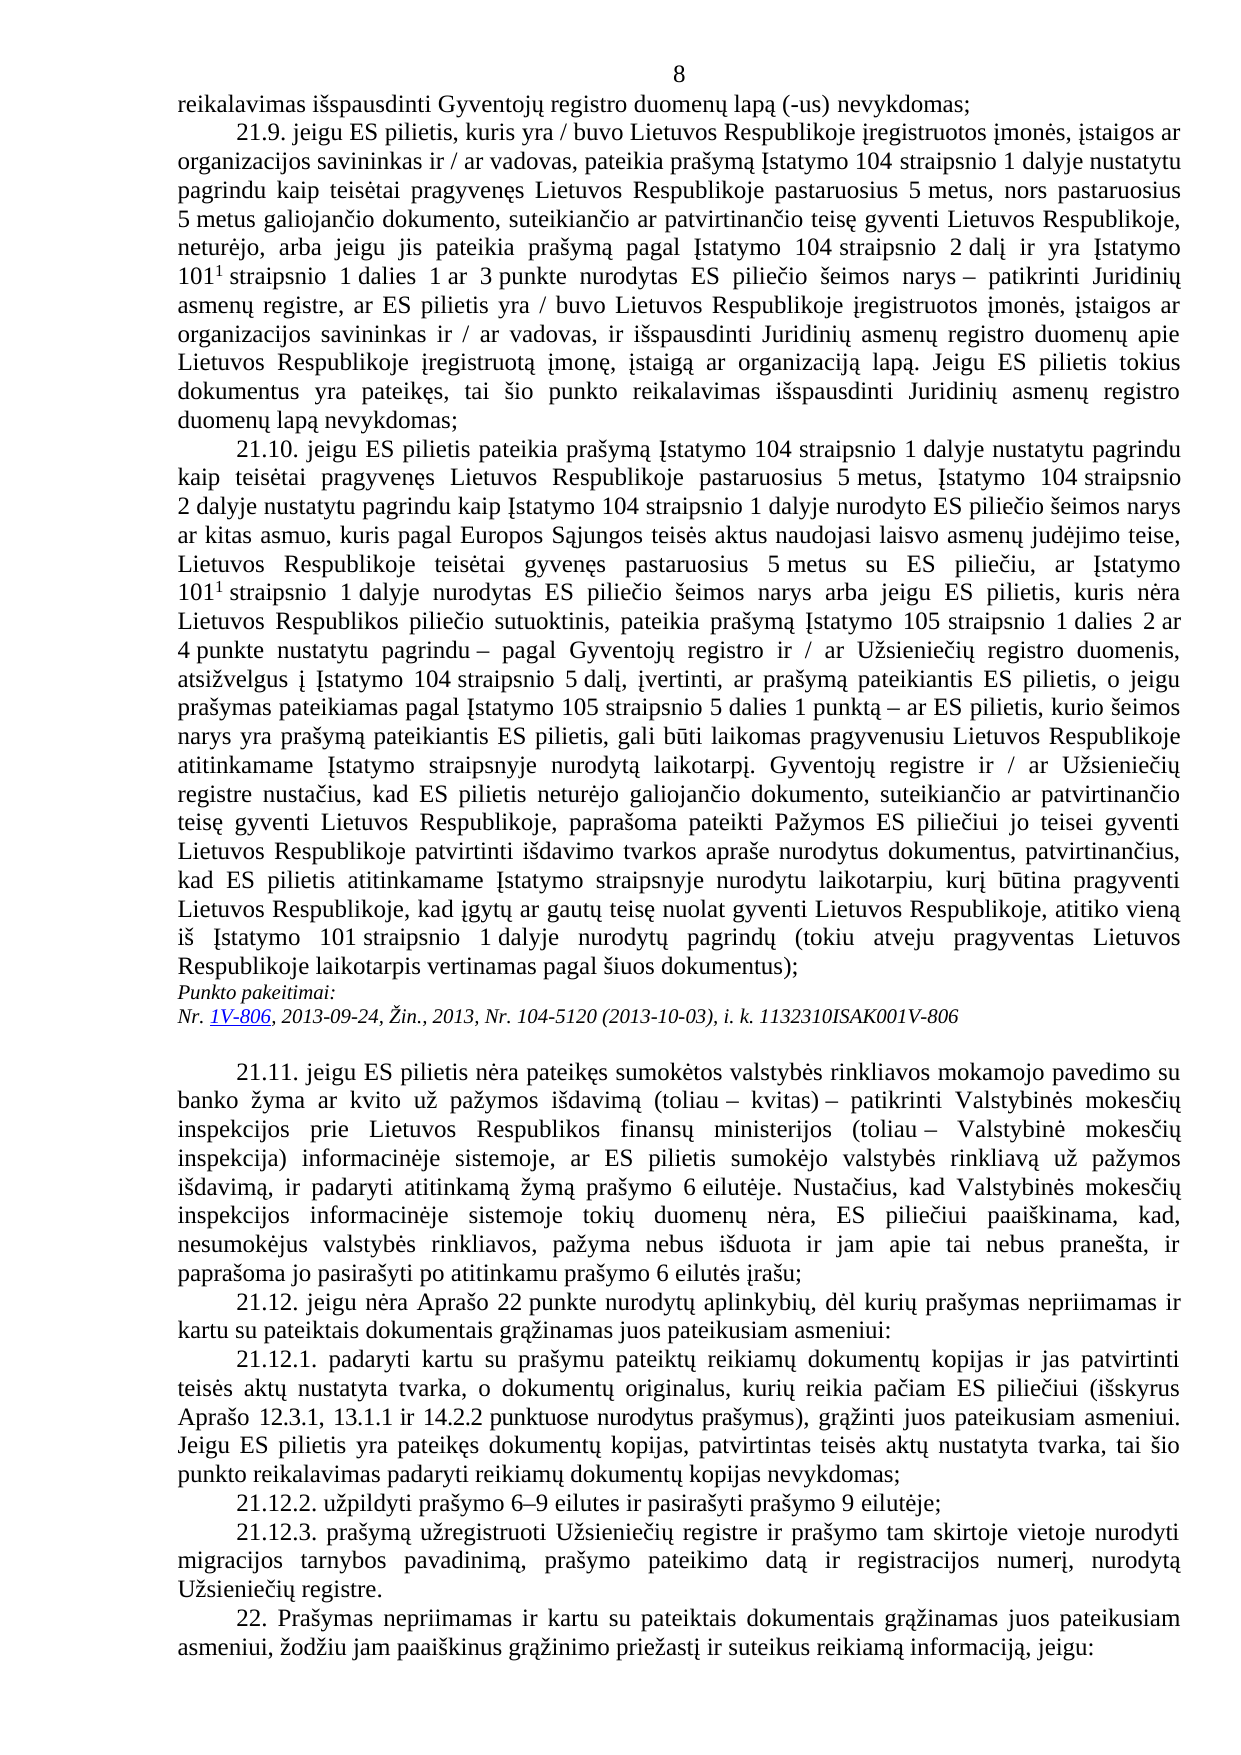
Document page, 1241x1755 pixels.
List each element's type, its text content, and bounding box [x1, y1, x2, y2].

text 21.10. jeigu ES pilietis pateikia prašymą Įstatymo 104 straipsnio 1 dalyje nustatytu pagrindu kaip teisėtai pragyvenęs Lietuvos Respublikoje pastaruosius 5 metus, Įstatymo 104 straipsnio 2 dalyje nustatytu pagrindu kaip Įstatymo 104 straipsnio 1 dalyje nurodyto ES piliečio šeimos narys ar kitas asmuo, kuris pagal Europos Sąjungos teisės aktus naudojasi laisvo asmenų judėjimo teise, Lietuvos Respublikoje teisėtai gyvenęs pastaruosius 5 metus su ES piliečiu, ar Įstatymo 1011 straipsnio 1 dalyje nurodytas ES piliečio šeimos narys arba jeigu ES pilietis, kuris nėra Lietuvos Respublikos piliečio sutuoktinis, pateikia prašymą Įstatymo 105 straipsnio 1 dalies 2 ar 4 punkte nustatytu pagrindu – pagal Gyventojų registro ir / ar Užsieniečių registro duomenis, atsižvelgus į Įstatymo 104 straipsnio 5 dalį, įvertinti, ar prašymą pateikiantis ES pilietis, o jeigu prašymas pateikiamas pagal Įstatymo 105 straipsnio 5 dalies 1 punktą – ar ES pilietis, kurio šeimos narys yra prašymą pateikiantis ES pilietis, gali būti laikomas pragyvenusiu Lietuvos Respublikoje atitinkamame Įstatymo straipsnyje nurodytą laikotarpį. Gyventojų registre ir / ar Užsieniečių registre nustačius, kad ES pilietis neturėjo galiojančio dokumento, suteikiančio ar patvirtinančio teisę gyventi Lietuvos Respublikoje, paprašoma pateikti Pažymos ES piliečiui jo teisei gyventi Lietuvos Respublikoje patvirtinti išdavimo tvarkos apraše nurodytus dokumentus, patvirtinančius, kad ES pilietis atitinkamame Įstatymo straipsnyje nurodytu laikotarpiu, kurį būtina pragyventi Lietuvos Respublikoje, kad įgytų ar gautų teisę nuolat gyventi Lietuvos Respublikoje, atitiko vieną iš Įstatymo 101 straipsnio 1 dalyje nurodytų pagrindų (tokiu atveju pragyventas Lietuvos Respublikoje laikotarpis vertinamas pagal šiuos dokumentus); [177, 434, 1181, 980]
text 21.12. jeigu nėra Aprašo 22 punkte nurodytų aplinkybių, dėl kurių prašymas nepriimamas ir kartu su pateiktais dokumentais grąžinamas juos pateikusiam asmeniui: [177, 1287, 1181, 1344]
text Nr. 1V-806, 2013-09-24, Žin., 2013, Nr. 104-5120 (2013-10-03), i. k. 1132310ISAK001V-806 [177, 1004, 1181, 1028]
text reikalavimas išspausdinti Gyventojų registro duomenų lapą (-us) nevykdomas; [177, 89, 1181, 117]
text 22. Prašymas nepriimamas ir kartu su pateiktais dokumentais grąžinamas juos pateikusiam asmeniui, žodžiu jam paaiškinus grąžinimo priežastį ir suteikus reikiamą informaciją, jeigu: [177, 1603, 1181, 1661]
text 21.12.1. padaryti kartu su prašymu pateiktų reikiamų dokumentų kopijas ir jas patvirtinti teisės aktų nustatyta tvarka, o dokumentų originalus, kurių reikia pačiam ES piliečiui (išskyrus Aprašo 12.3.1, 13.1.1 ir 14.2.2 punktuose nurodytus prašymus), grąžinti juos pateikusiam asmeniui. Jeigu ES pilietis yra pateikęs dokumentų kopijas, patvirtintas teisės aktų nustatyta tvarka, tai šio punkto reikalavimas padaryti reikiamų dokumentų kopijas nevykdomas; [177, 1344, 1181, 1488]
text 21.11. jeigu ES pilietis nėra pateikęs sumokėtos valstybės rinkliavos mokamojo pavedimo su banko žyma ar kvito už pažymos išdavimą (toliau – kvitas) – patikrinti Valstybinės mokesčių inspekcijos prie Lietuvos Respublikos finansų ministerijos (toliau – Valstybinė mokesčių inspekcija) informacinėje sistemoje, ar ES pilietis sumokėjo valstybės rinkliavą už pažymos išdavimą, ir padaryti atitinkamą žymą prašymo 6 eilutėje. Nustačius, kad Valstybinės mokesčių inspekcijos informacinėje sistemoje tokių duomenų nėra, ES piliečiui paaiškinama, kad, nesumokėjus valstybės rinkliavos, pažyma nebus išduota ir jam apie tai nebus pranešta, ir paprašoma jo pasirašyti po atitinkamu prašymo 6 eilutės įrašu; [177, 1057, 1181, 1287]
text Punkto pakeitimai: [177, 980, 1181, 1004]
text 21.12.2. užpildyti prašymo 6–9 eilutes ir pasirašyti prašymo 9 eilutėje; [177, 1488, 1181, 1517]
text 21.9. jeigu ES pilietis, kuris yra / buvo Lietuvos Respublikoje įregistruotos įmonės, įstaigos ar organizacijos savininkas ir / ar vadovas, pateikia prašymą Įstatymo 104 straipsnio 1 dalyje nustatytu pagrindu kaip teisėtai pragyvenęs Lietuvos Respublikoje pastaruosius 5 metus, nors pastaruosius 5 metus galiojančio dokumento, suteikiančio ar patvirtinančio teisę gyventi Lietuvos Respublikoje, neturėjo, arba jeigu jis pateikia prašymą pagal Įstatymo 104 straipsnio 2 dalį ir yra Įstatymo 1011 straipsnio 1 dalies 1 ar 3 punkte nurodytas ES piliečio šeimos narys – patikrinti Juridinių asmenų registre, ar ES pilietis yra / buvo Lietuvos Respublikoje įregistruotos įmonės, įstaigos ar organizacijos savininkas ir / ar vadovas, ir išspausdinti Juridinių asmenų registro duomenų apie Lietuvos Respublikoje įregistruotą įmonę, įstaigą ar organizaciją lapą. Jeigu ES pilietis tokius dokumentus yra pateikęs, tai šio punkto reikalavimas išspausdinti Juridinių asmenų registro duomenų lapą nevykdomas; [177, 117, 1181, 434]
text 21.12.3. prašymą užregistruoti Užsieniečių registre ir prašymo tam skirtoje vietoje nurodyti migracijos tarnybos pavadinimą, prašymo pateikimo datą ir registracijos numerį, nurodytą Užsieniečių registre. [177, 1517, 1181, 1603]
